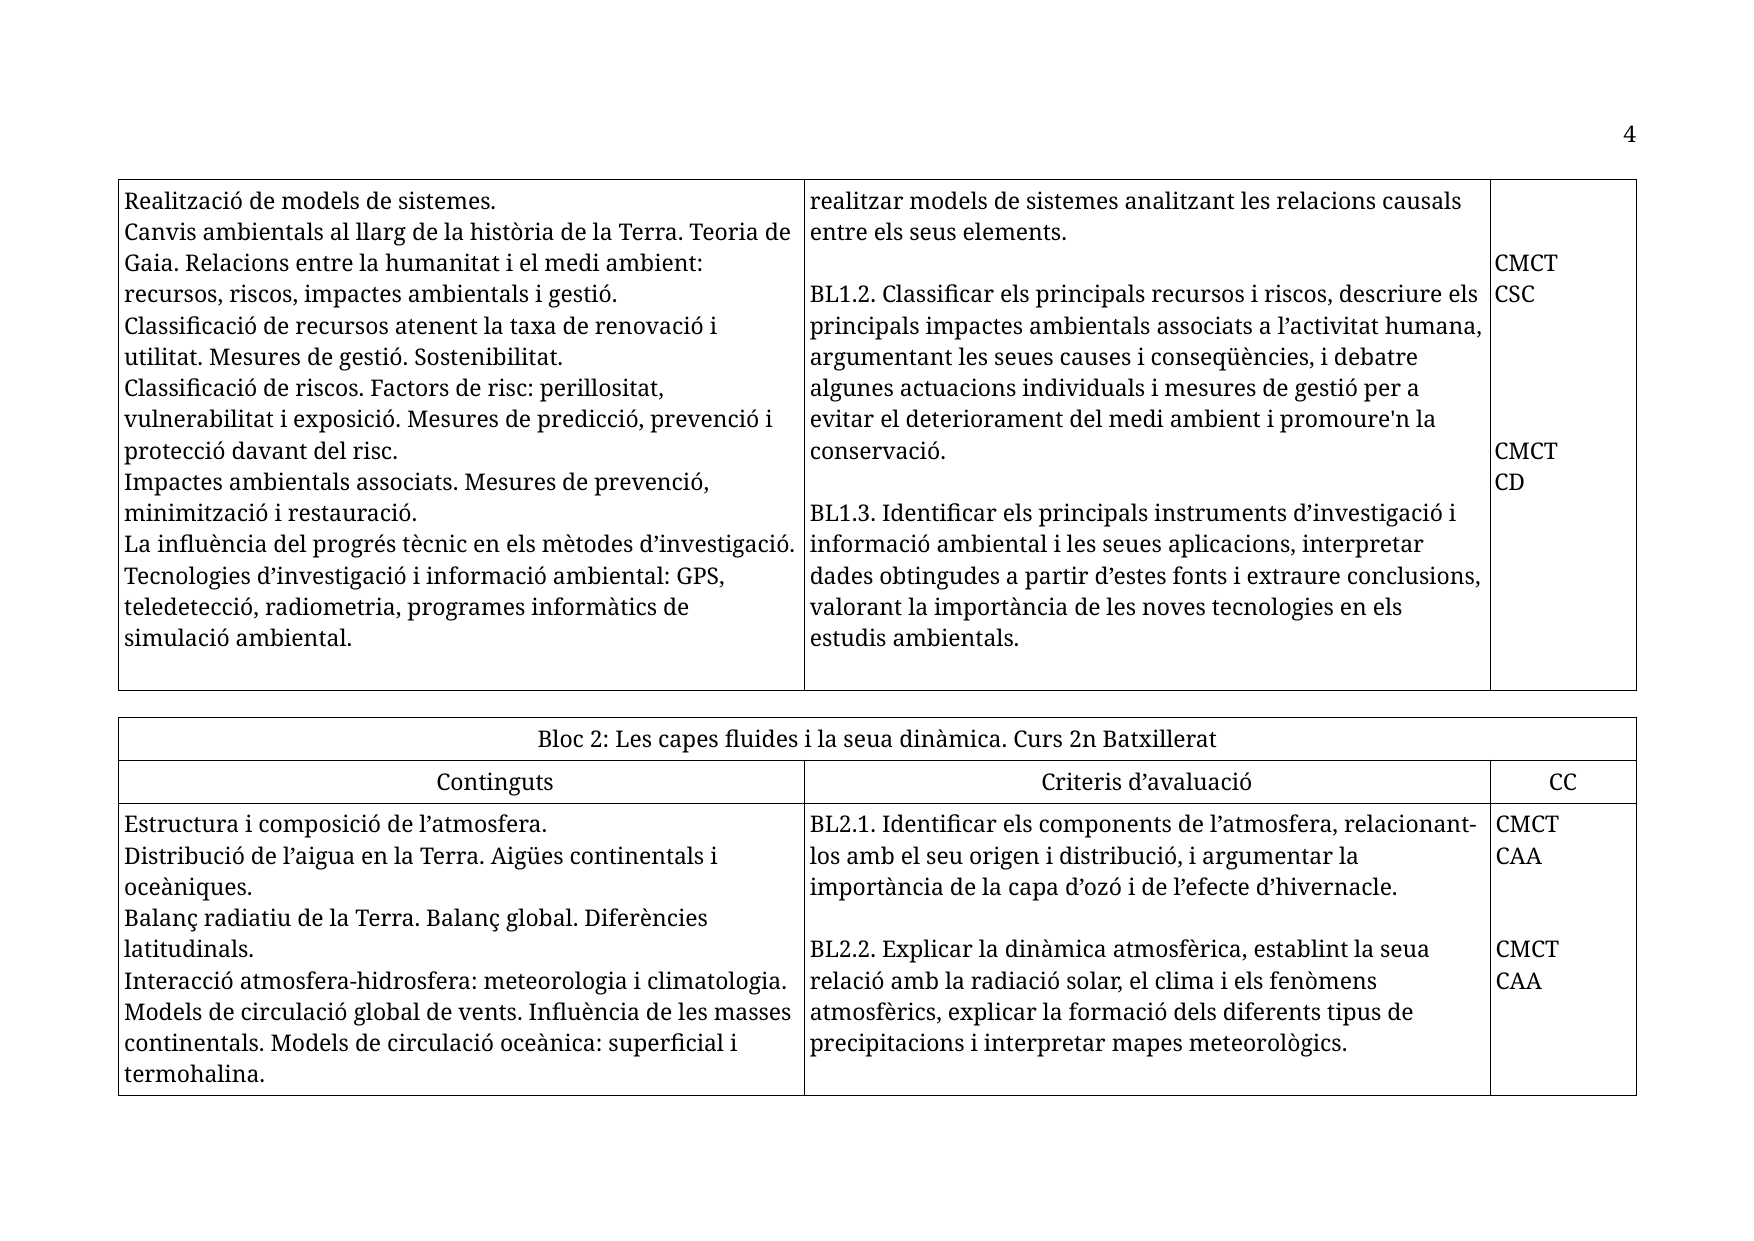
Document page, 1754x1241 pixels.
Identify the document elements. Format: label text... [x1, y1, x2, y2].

table_cell Criteris d’avaluació [805, 761, 1490, 802]
table_cell BL2.1. Identificar els components de l’atmosfera, relacionant-los amb el seu origen i distribució, i argumentar la importància de la capa d’ozó i de l’efecte d’hivernacle. BL2.2. Explicar la dinàmica atmosfèrica, establint la seua relació amb la radiació solar, el clima i els fenòmens atmosfèrics, explicar la formació dels diferents tipus de precipitacions i interpretar mapes meteorològics. [805, 804, 1490, 1095]
table_cell CMCT CSC CMCT CD [1491, 180, 1636, 690]
table_cell CMCT CAA CMCT CAA [1491, 804, 1636, 1095]
table_cell CC [1491, 761, 1636, 802]
table_cell realitzar models de sistemes analitzant les relacions causals entre els seus elements. BL1.2. Classificar els principals recursos i riscos, descriure els principals impactes ambientals associats a l’activitat humana, argumentant les seues causes i conseqüències, i debatre algunes actuacions individuals i mesures de gestió per a evitar el deteriorament del medi ambient i promoure'n la conservació. BL1.3. Identificar els principals instruments d’investigació i informació ambiental i les seues aplicacions, interpretar dades obtingudes a partir d’estes fonts i extraure conclusions, valorant la importància de les noves tecnologies en els estudis ambientals. [805, 180, 1490, 690]
table_header Bloc 2: Les capes fluides i la seua dinàmica. Curs 2n Batxillerat [119, 718, 1636, 760]
table_cell Realització de models de sistemes. Canvis ambientals al llarg de la història de la Terra. Teoria de Gaia. Relacions entre la humanitat i el medi ambient: recursos, riscos, impactes ambientals i gestió. Classificació de recursos atenent la taxa de renovació i utilitat. Mesures de gestió. Sostenibilitat. Classificació de riscos. Factors de risc: perillositat, vulnerabilitat i exposició. Mesures de predicció, prevenció i protecció davant del risc. Impactes ambientals associats. Mesures de prevenció, minimització i restauració. La influència del progrés tècnic en els mètodes d’investigació. Tecnologies d’investigació i informació ambiental: GPS, teledetecció, radiometria, programes informàtics de simulació ambiental. [119, 180, 804, 690]
table_cell Estructura i composició de l’atmosfera. Distribució de l’aigua en la Terra. Aigües continentals i oceàniques. Balanç radiatiu de la Terra. Balanç global. Diferències latitudinals. Interacció atmosfera-hidrosfera: meteorologia i climatologia. Models de circulació global de vents. Influència de les masses continentals. Models de circulació oceànica: superficial i termohalina. [119, 804, 804, 1095]
table_cell Continguts [119, 761, 804, 802]
